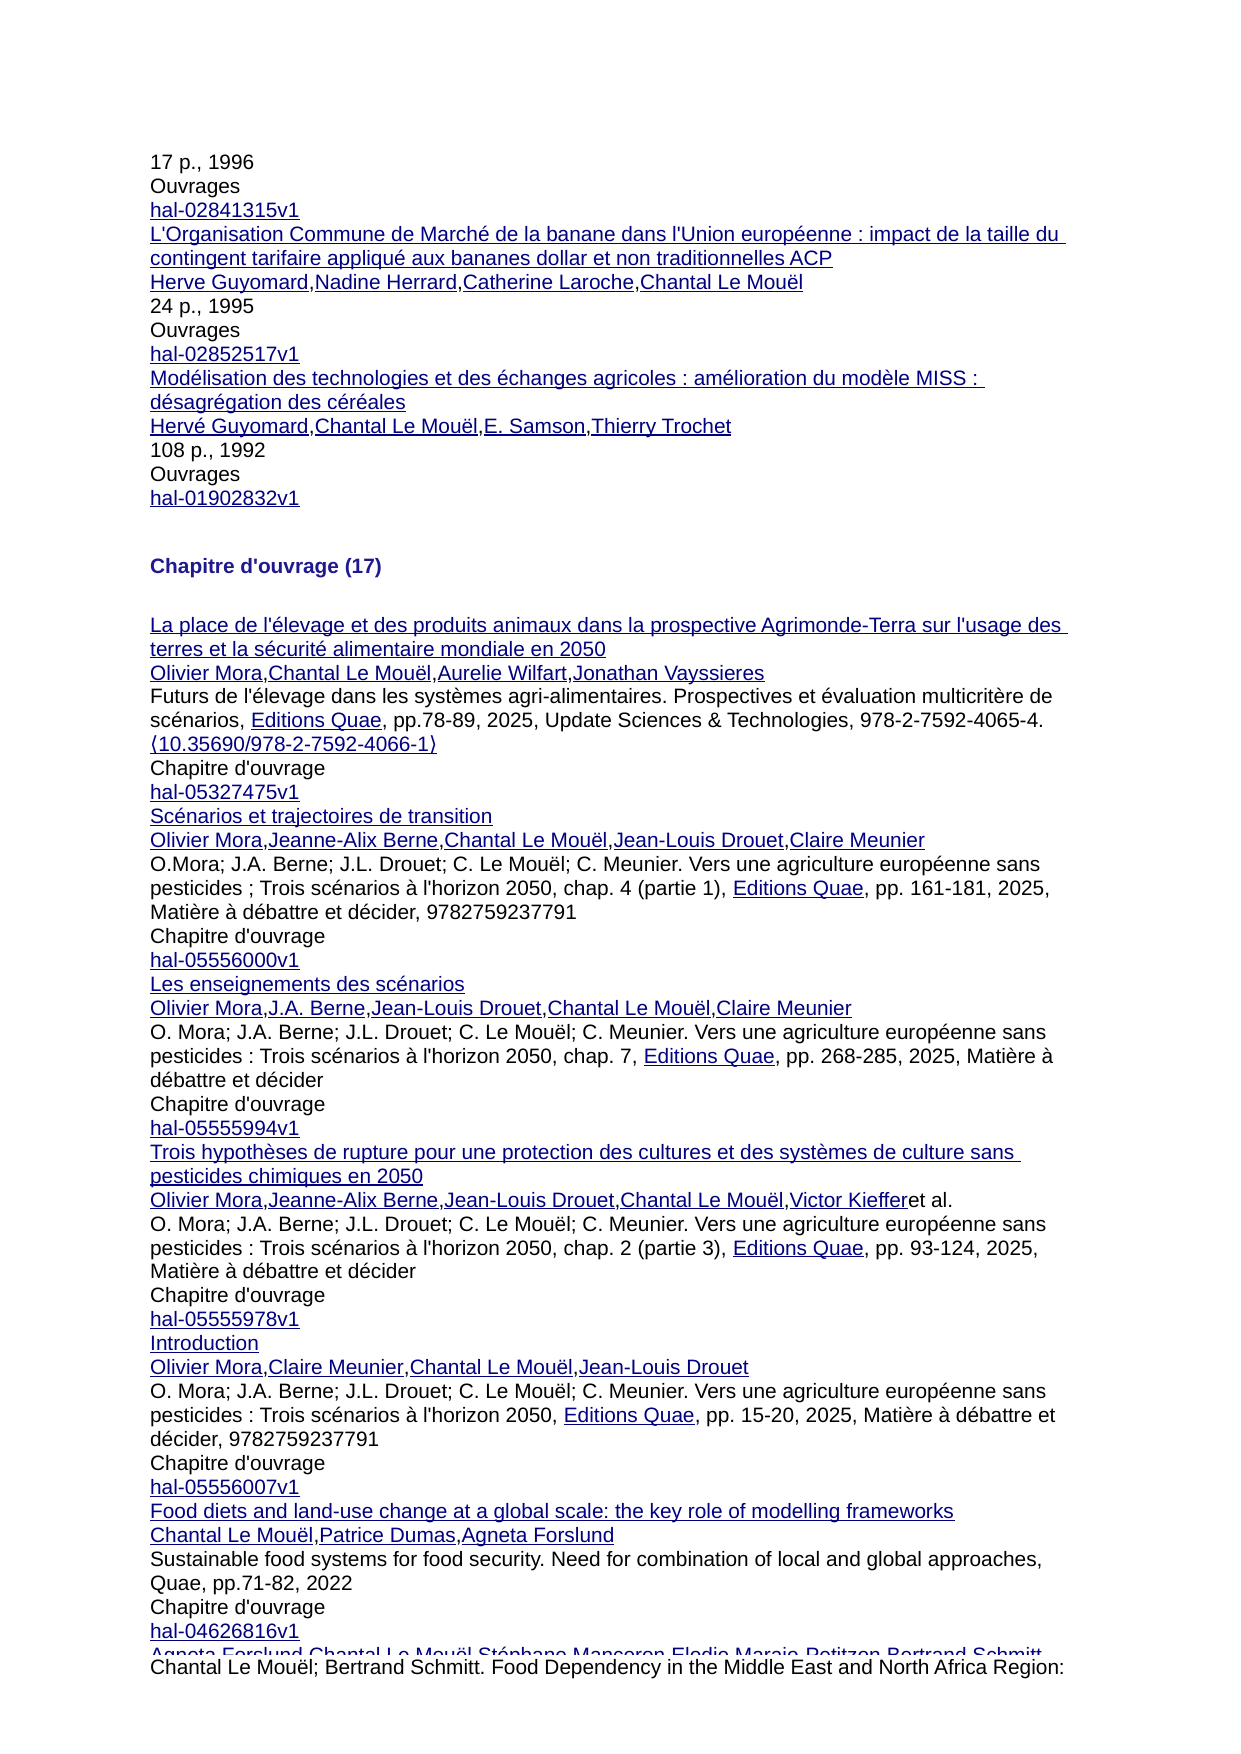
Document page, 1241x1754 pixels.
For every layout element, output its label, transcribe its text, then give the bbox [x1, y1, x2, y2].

table_cell By 2050, a Possible Strengthening of the Regional Dependence on Agricultural Imports Agneta Forslund,Chantal Le Mouël,Stéphane Manceron,Elodie Marajo-Petitzon,Bertrand Schmitt Chantal Le Mouël; Bertrand Schmitt. Food Dependency in the Middle East and North Africa Region: Retrospective Analysis and Projections to 2050, Springer Netherlands, pp.29-65, 2018, 978-94-024-1563-6. ⟨10.1007/978-94-024-1563-6_2⟩ Chapitre d'ouvrage hal-03169293v1 [150, 1643, 1090, 1679]
table_cell Trois hypothèses de rupture pour une protection des cultures et des systèmes de culture sans pesticides chimiques en 2050 Olivier Mora,Jeanne-Alix Berne,Jean-Louis Drouet,Chantal Le Mouël,Victor Kiefferet al. O. Mora; J.A. Berne; J.L. Drouet; C. Le Mouël; C. Meunier. Vers une agriculture européenne sans pesticides : Trois scénarios à l'horizon 2050, chap. 2 (partie 3), Editions Quae, pp. 93-124, 2025, Matière à débattre et décider Chapitre d'ouvrage hal-05555978v1 [150, 1140, 1090, 1331]
subtitle Chapitre d'ouvrage (17) [150, 554, 1090, 578]
table_cell Food diets and land-use change at a global scale: the key role of modelling frameworks Chantal Le Mouël,Patrice Dumas,Agneta Forslund Sustainable food systems for food security. Need for combination of local and global approaches, Quae, pp.71-82, 2022 Chapitre d'ouvrage hal-04626816v1 [150, 1499, 1090, 1643]
table_cell L'Organisation Commune de Marché de la banane dans l'Union européenne : impact de la taille du contingent tarifaire appliqué aux bananes dollar et non traditionnelles ACP Herve Guyomard,Nadine Herrard,Catherine Laroche,Chantal Le Mouël 24 p., 1995 Ouvrages hal-02852517v1 [150, 222, 1090, 366]
table_cell Modélisation des technologies et des échanges agricoles : amélioration du modèle MISS : désagrégation des céréales Hervé Guyomard,Chantal Le Mouël,E. Samson,Thierry Trochet 108 p., 1992 Ouvrages hal-01902832v1 [150, 366, 1090, 509]
table_cell Les enseignements des scénarios Olivier Mora,J.A. Berne,Jean-Louis Drouet,Chantal Le Mouël,Claire Meunier O. Mora; J.A. Berne; J.L. Drouet; C. Le Mouël; C. Meunier. Vers une agriculture européenne sans pesticides : Trois scénarios à l'horizon 2050, chap. 7, Editions Quae, pp. 268-285, 2025, Matière à débattre et décider Chapitre d'ouvrage hal-05555994v1 [150, 972, 1090, 1139]
table_cell Introduction Olivier Mora,Claire Meunier,Chantal Le Mouël,Jean-Louis Drouet O. Mora; J.A. Berne; J.L. Drouet; C. Le Mouël; C. Meunier. Vers une agriculture européenne sans pesticides : Trois scénarios à l'horizon 2050, Editions Quae, pp. 15-20, 2025, Matière à débattre et décider, 9782759237791 Chapitre d'ouvrage hal-05556007v1 [150, 1331, 1090, 1499]
table_cell Scénarios et trajectoires de transition Olivier Mora,Jeanne-Alix Berne,Chantal Le Mouël,Jean-Louis Drouet,Claire Meunier O.Mora; J.A. Berne; J.L. Drouet; C. Le Mouël; C. Meunier. Vers une agriculture européenne sans pesticides ; Trois scénarios à l'horizon 2050, chap. 4 (partie 1), Editions Quae, pp. 161-181, 2025, Matière à débattre et décider, 9782759237791 Chapitre d'ouvrage hal-05556000v1 [150, 804, 1090, 972]
table_header La place de l'élevage et des produits animaux dans la prospective Agrimonde-Terra sur l'usage des terres et la sécurité alimentaire mondiale en 2050 Olivier Mora,Chantal Le Mouël,Aurelie Wilfart,Jonathan Vayssieres Futurs de l'élevage dans les systèmes agri-alimentaires. Prospectives et évaluation multicritère de scénarios, Editions Quae, pp.78-89, 2025, Update Sciences & Technologies, 978-2-7592-4065-4. ⟨10.35690/978-2-7592-4066-1⟩ Chapitre d'ouvrage hal-05327475v1 [150, 613, 1090, 804]
table_cell 17 p., 1996 Ouvrages hal-02841315v1 [150, 150, 1090, 222]
